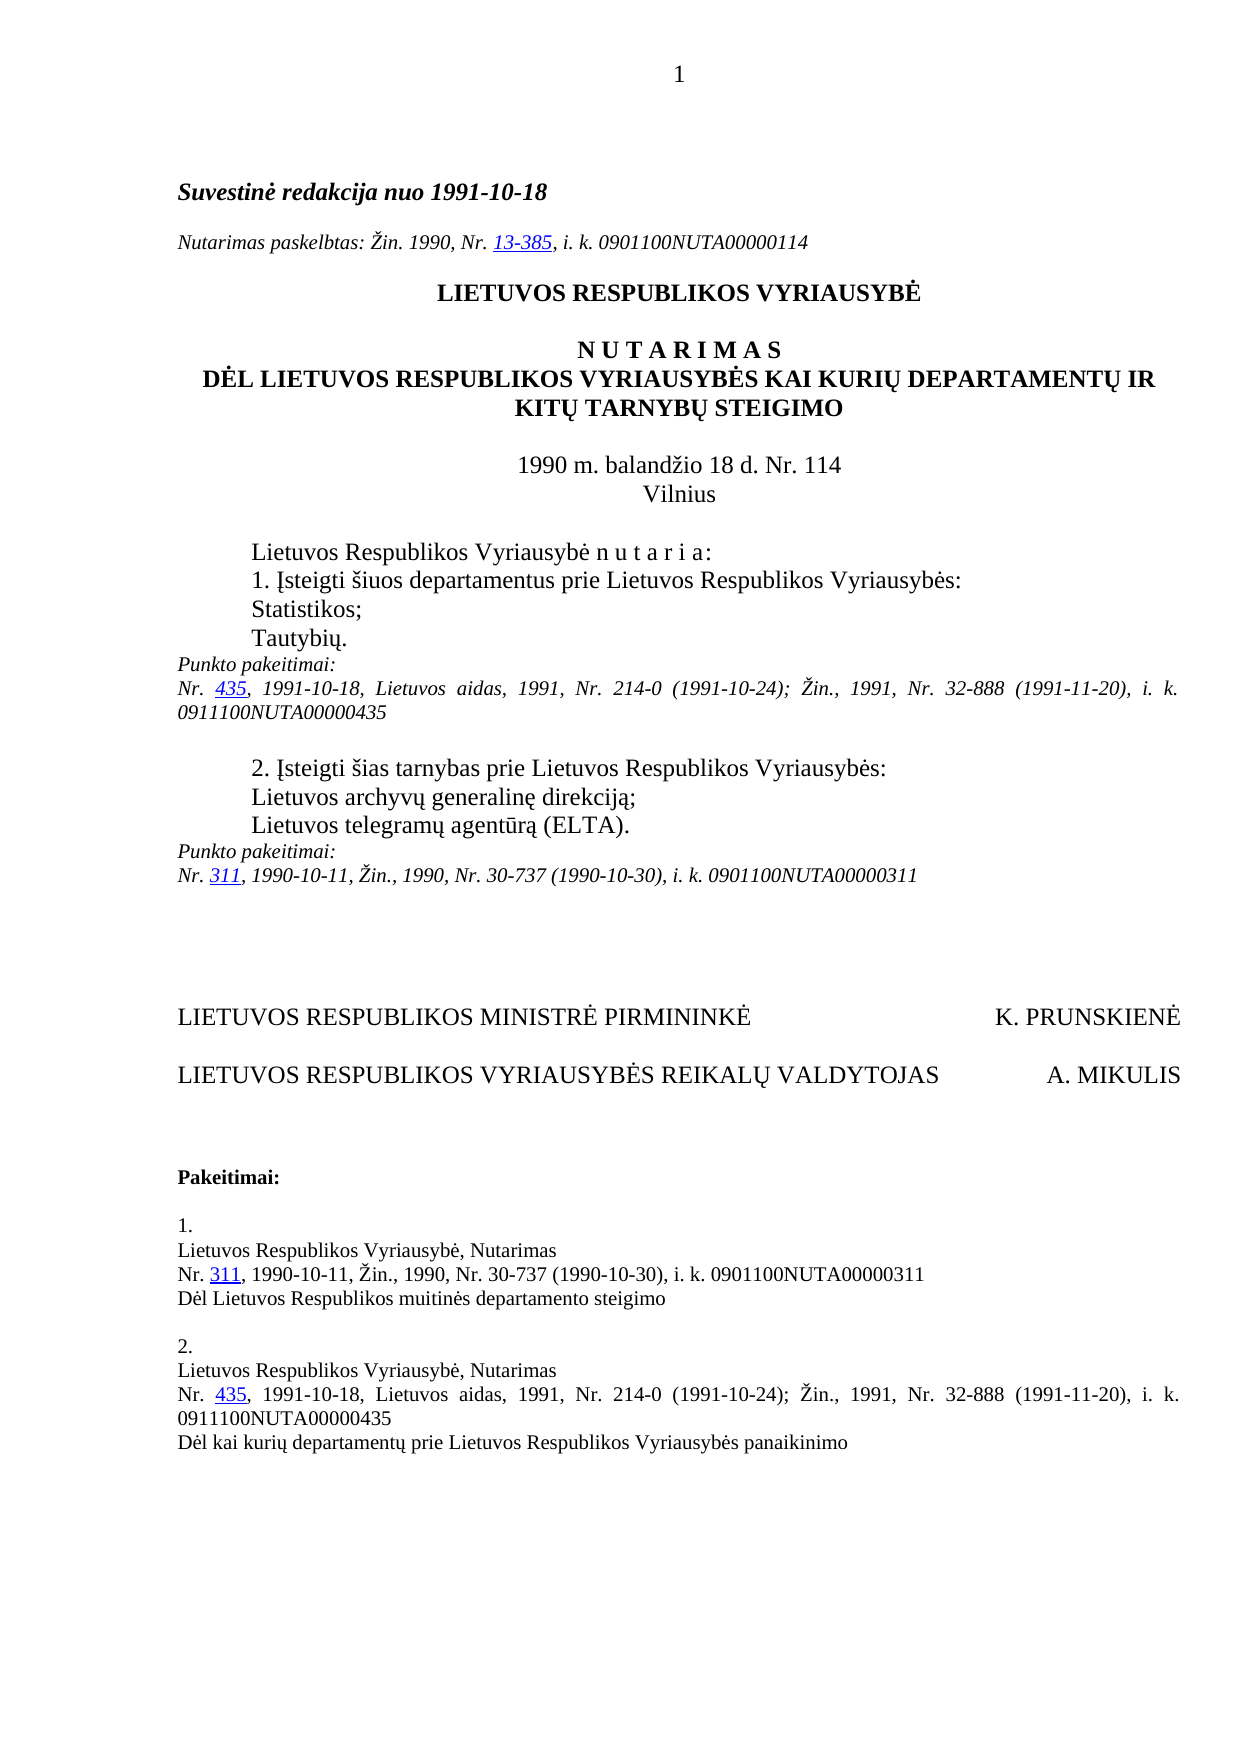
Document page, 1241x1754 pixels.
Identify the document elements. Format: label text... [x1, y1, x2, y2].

text Lietuvos Respublikos Vyriausybė, Nutarimas [177, 1237, 1181, 1262]
text Nr. 435, 1991-10-18, Lietuvos aidas, 1991, Nr. 214-0 (1991-10-24); Žin., 1991, Nr. 32-888 (1991-11-20), i. k. 0911100NUTA00000435 [177, 1382, 1181, 1430]
text Punkto pakeitimai: [177, 839, 1181, 863]
text Suvestinė redakcija nuo 1991-10-18 [177, 177, 1181, 206]
text Punkto pakeitimai: [177, 652, 1181, 676]
text 1990 m. balandžio 18 d. Nr. 114 [177, 451, 1181, 479]
text Dėl kai kurių departamentų prie Lietuvos Respublikos Vyriausybės panaikinimo [177, 1430, 1181, 1454]
text Lietuvos Respublikos Vyriausybė nutaria: [177, 537, 1181, 566]
text Nr. 311, 1990-10-11, Žin., 1990, Nr. 30-737 (1990-10-30), i. k. 0901100NUTA00000311 [177, 1262, 1181, 1286]
text DĖL LIETUVOS RESPUBLIKOS VYRIAUSYBĖS KAI KURIŲ DEPARTAMENTŲ IR KITŲ TARNYBŲ STEIGIMO [177, 364, 1181, 422]
text 1. Įsteigti šiuos departamentus prie Lietuvos Respublikos Vyriausybės: [177, 566, 1181, 594]
text 2. Įsteigti šias tarnybas prie Lietuvos Respublikos Vyriausybės: [177, 753, 1181, 782]
text Tautybių. [177, 623, 1181, 652]
text Nr. 311, 1990-10-11, Žin., 1990, Nr. 30-737 (1990-10-30), i. k. 0901100NUTA00000311 [177, 863, 1181, 887]
text N U T A R I M A S [177, 336, 1181, 364]
text Pakeitimai: [177, 1165, 1181, 1189]
text LIETUVOS RESPUBLIKOS VYRIAUSYBĖ [177, 278, 1181, 307]
text Nutarimas paskelbtas: Žin. 1990, Nr. 13-385, i. k. 0901100NUTA00000114 [177, 230, 1181, 254]
text Dėl Lietuvos Respublikos muitinės departamento steigimo [177, 1286, 1181, 1310]
text Lietuvos archyvų generalinę direkciją; [177, 782, 1181, 810]
text Lietuvos Respublikos Vyriausybė, Nutarimas [177, 1358, 1181, 1382]
text 2. [177, 1334, 1181, 1358]
text LIETUVOS RESPUBLIKOS VYRIAUSYBĖS REIKALŲ VALDYTOJAS A. MIKULIS [177, 1060, 1181, 1088]
text Nr. 435, 1991-10-18, Lietuvos aidas, 1991, Nr. 214-0 (1991-10-24); Žin., 1991, Nr. 32-888 (1991-11-20), i. k. 0911100NUTA00000435 [177, 676, 1181, 724]
text Lietuvos telegramų agentūrą (ELTA). [177, 810, 1181, 839]
text LIETUVOS RESPUBLIKOS MINISTRĖ PIRMININKĖ K. PRUNSKIENĖ [177, 1002, 1181, 1031]
text 1. [177, 1213, 1181, 1237]
text Vilnius [177, 479, 1181, 508]
text Statistikos; [177, 594, 1181, 623]
